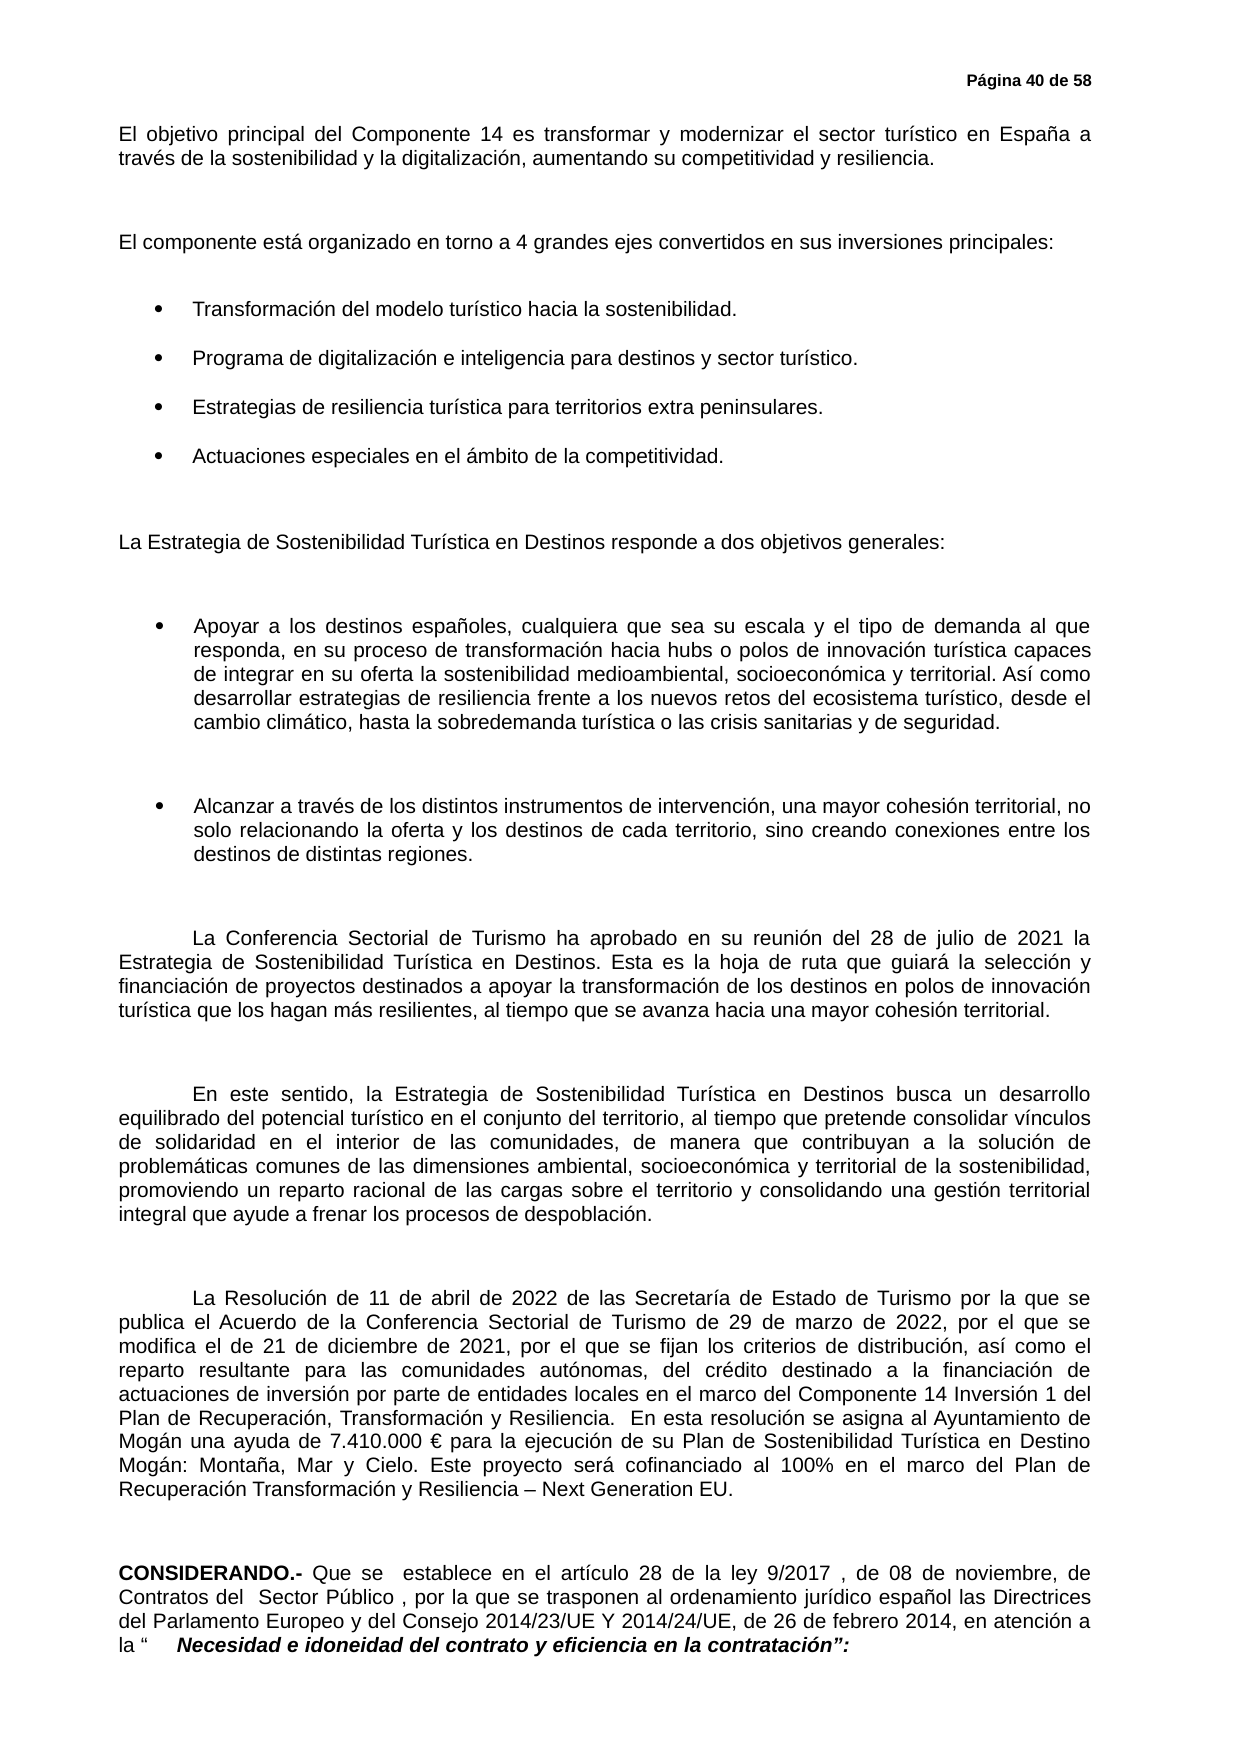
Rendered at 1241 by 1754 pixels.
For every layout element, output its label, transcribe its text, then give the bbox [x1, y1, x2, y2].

list Programa de digitalización e inteligencia para destinos y sector turístico. [155, 346, 1092, 369]
text El objetivo principal del Componente 14 es transformar y modernizar el sector turístico en España a través de la sostenibilidad y la digitalización, aumentando su competitividad y resiliencia. [118, 122, 1092, 170]
list Actuaciones especiales en el ámbito de la competitividad. [155, 444, 1092, 468]
list Estrategias de resiliencia turística para territorios extra peninsulares. [155, 394, 1092, 419]
text En este sentido, la Estrategia de Sostenibilidad Turística en Destinos busca un desarrollo equilibrado del potencial turístico en el conjunto del territorio, al tiempo que pretende consolidar vínculos de solidaridad en el interior de las comunidades, de manera que contribuyan a la solución de problemáticas comunes de las dimensiones ambiental, socioeconómica y territorial de la sostenibilidad, promoviendo un reparto racional de las cargas sobre el territorio y consolidando una gestión territorial integral que ayude a frenar los procesos de despoblación. [118, 1082, 1092, 1226]
list Alcanzar a través de los distintos instrumentos de intervención, una mayor cohesión territorial, no solo relacionando la oferta y los destinos de cada territorio, sino creando conexiones entre los destinos de distintas regiones. [156, 794, 1092, 866]
text La Conferencia Sectorial de Turismo ha aprobado en su reunión del 28 de julio de 2021 la Estrategia de Sostenibilidad Turística en Destinos. Esta es la hoja de ruta que guiará la selección y financiación de proyectos destinados a apoyar la transformación de los destinos en polos de innovación turística que los hagan más resilientes, al tiempo que se avanza hacia una mayor cohesión territorial. [118, 926, 1092, 1022]
list Apoyar a los destinos españoles, cualquiera que sea su escala y el tipo de demanda al que responda, en su proceso de transformación hacia hubs o polos de innovación turística capaces de integrar en su oferta la sostenibilidad medioambiental, socioeconómica y territorial. Así como desarrollar estrategias de resiliencia frente a los nuevos retos del ecosistema turístico, desde el cambio climático, hasta la sobredemanda turística o las crisis sanitarias y de seguridad. [156, 614, 1092, 734]
text El componente está organizado en torno a 4 grandes ejes convertidos en sus inversiones principales: [118, 230, 1092, 254]
text CONSIDERANDO.- Que se establece en el artículo 28 de la ley 9/2017 , de 08 de noviembre, de Contratos del Sector Público , por la que se trasponen al ordenamiento jurídico español las Directrices del Parlamento Europeo y del Consejo 2014/23/UE Y 2014/24/UE, de 26 de febrero 2014, en atención a la “es“Necesidad e idoneidad del contrato y eficiencia en la contratación”:an el artículo 28 de la Ley [118, 1561, 1092, 1657]
text La Resolución de 11 de abril de 2022 de las Secretaría de Estado de Turismo por la que se publica el Acuerdo de la Conferencia Sectorial de Turismo de 29 de marzo de 2022, por el que se modifica el de 21 de diciembre de 2021, por el que se fijan los criterios de distribución, así como el reparto resultante para las comunidades autónomas, del crédito destinado a la financiación de actuaciones de inversión por parte de entidades locales en el marco del Componente 14 Inversión 1 del Plan de Recuperación, Transformación y Resiliencia. En esta resolución se asigna al Ayuntamiento de Mogán una ayuda de 7.410.000 € para la ejecución de su Plan de Sostenibilidad Turística en Destino Mogán: Montaña, Mar y Cielo. Este proyecto será cofinanciado al 100% en el marco del Plan de Recuperación Transformación y Resiliencia – Next Generation EU. [118, 1286, 1092, 1501]
text La Estrategia de Sostenibilidad Turística en Destinos responde a dos objetivos generales: [118, 530, 1092, 554]
list Transformación del modelo turístico hacia la sostenibilidad. [155, 296, 1092, 321]
